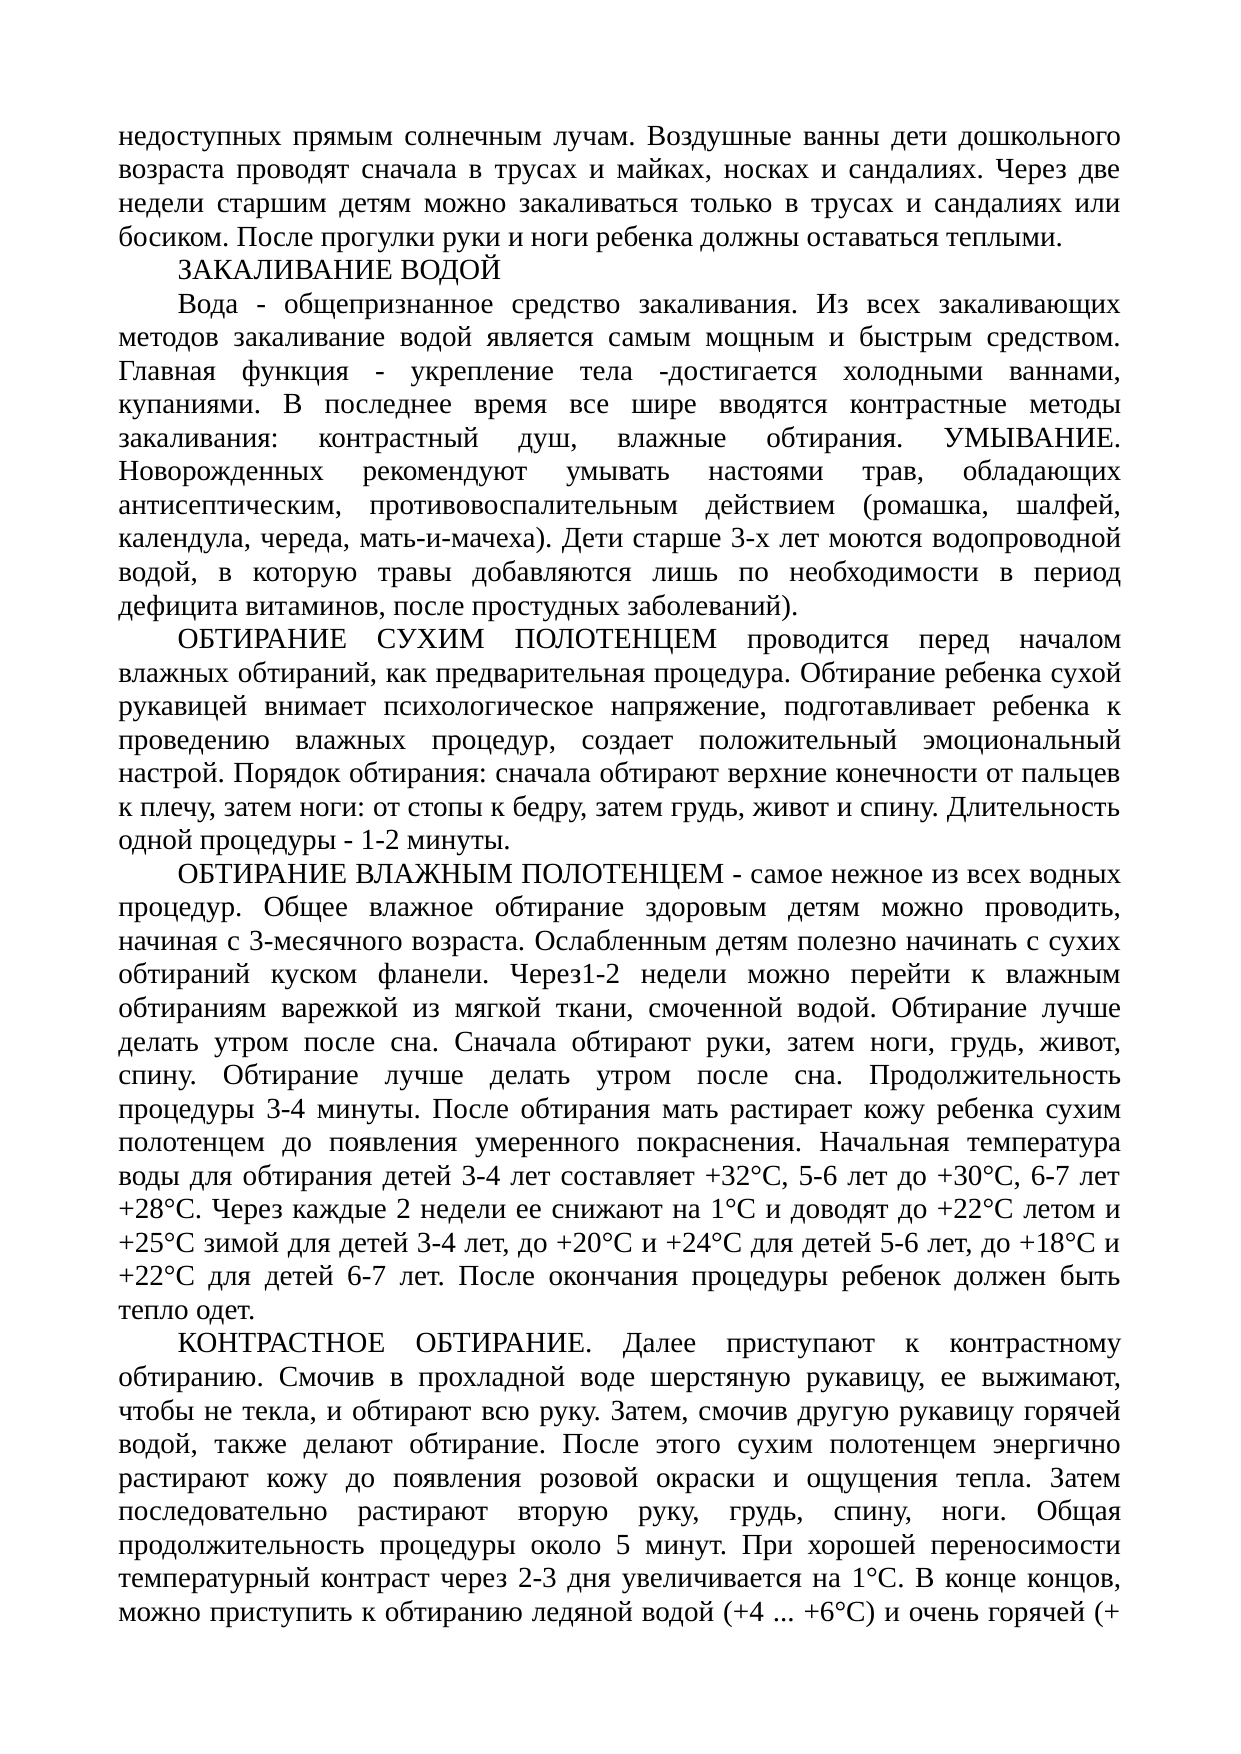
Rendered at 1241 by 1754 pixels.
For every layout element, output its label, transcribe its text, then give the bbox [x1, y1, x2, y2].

text ЗАКАЛИВАНИЕ ВОДОЙ [118, 252, 1122, 286]
text ОБТИРАНИЕ СУХИМ ПОЛОТЕНЦЕМ проводится перед началом влажных обтираний, как предварительная процедура. Обтирание ребенка сухой рукавицей внимает психологическое напряжение, подготавливает ребенка к проведению влажных процедур, создает положительный эмоциональный настрой. Порядок обтирания: сначала обтирают верхние конечности от пальцев к плечу, затем ноги: от стопы к бедру, затем грудь, живот и спину. Длительность одной процедуры - 1-2 минуты. [118, 621, 1122, 856]
text недоступных прямым солнечным лучам. Воздушные ванны дети дошкольного возраста проводят сначала в трусах и майках, носках и сандалиях. Через две недели старшим детям можно закаливаться только в трусах и сандалиях или босиком. После прогулки руки и ноги ребенка должны оставаться теплыми. [118, 118, 1122, 252]
text ОБТИРАНИЕ ВЛАЖНЫМ ПОЛОТЕНЦЕМ - самое нежное из всех водных процедур. Общее влажное обтирание здоровым детям можно проводить, начиная с 3-месячного возраста. Ослабленным детям полезно начинать с сухих обтираний куском фланели. Через1-2 недели можно перейти к влажным обтираниям варежкой из мягкой ткани, смоченной водой. Обтирание лучше делать утром после сна. Сначала обтирают руки, затем ноги, грудь, живот, спину. Обтирание лучше делать утром после сна. Продолжительность процедуры 3-4 минуты. После обтирания мать растирает кожу ребенка сухим полотенцем до появления умеренного покраснения. Начальная температура воды для обтирания детей 3-4 лет составляет +32°С, 5-6 лет до +30°С, 6-7 лет +28°С. Через каждые 2 недели ее снижают на 1°С и доводят до +22°С летом и +25°С зимой для детей 3-4 лет, до +20°С и +24°С для детей 5-6 лет, до +18°С и +22°С для детей 6-7 лет. После окончания процедуры ребенок должен быть тепло одет. [118, 856, 1122, 1326]
text КОНТРАСТНОЕ ОБТИРАНИЕ. Далее приступают к контрастному обтиранию. Смочив в прохладной воде шерстяную рукавицу, ее выжимают, чтобы не текла, и обтирают всю руку. Затем, смочив другую рукавицу горячей водой, также делают обтирание. После этого сухим полотенцем энергично растирают кожу до появления розовой окраски и ощущения тепла. Затем последовательно растирают вторую руку, грудь, спину, ноги. Общая продолжительность процедуры около 5 минут. При хорошей переносимости температурный контраст через 2-3 дня увеличивается на 1°С. В конце концов, можно приступить к обтиранию ледяной водой (+4 ... +6°С) и очень горячей (+ [118, 1326, 1122, 1627]
text Вода - общепризнанное средство закаливания. Из всех закаливающих методов закаливание водой является самым мощным и быстрым средством. Главная функция - укрепление тела -достигается холодными ваннами, купаниями. В последнее время все шире вводятся контрастные методы закаливания: контрастный душ, влажные обтирания. УМЫВАНИЕ. Новорожденных рекомендуют умывать настоями трав, обладающих антисептическим, противовоспалительным действием (ромашка, шалфей, календула, череда, мать-и-мачеха). Дети старше 3-х лет моются водопроводной водой, в которую травы добавляются лишь по необходимости в период дефицита витаминов, после простудных заболеваний). [118, 286, 1122, 621]
